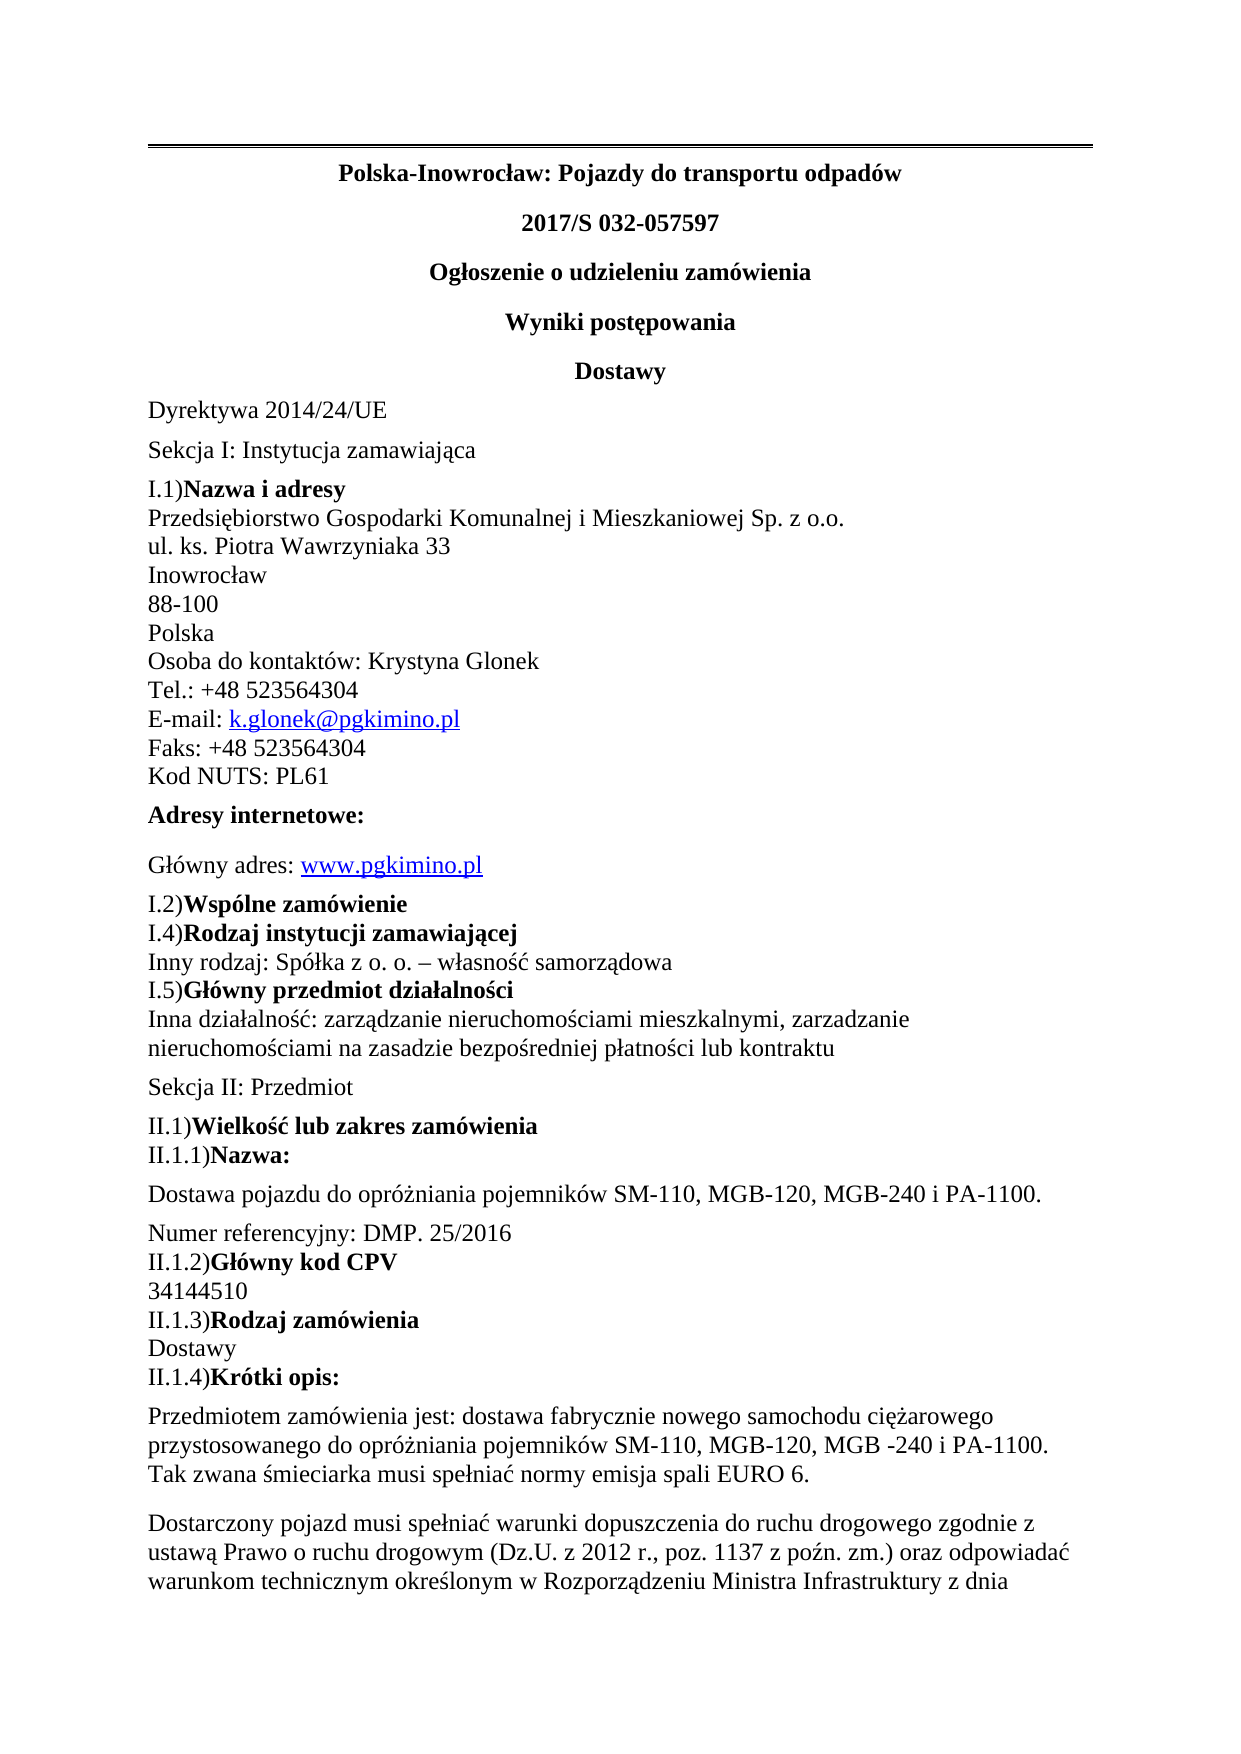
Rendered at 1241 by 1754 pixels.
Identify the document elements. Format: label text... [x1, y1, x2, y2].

text II.1.4)Krótki opis: [148, 1362, 1093, 1391]
text Przedsiębiorstwo Gospodarki Komunalnej i Mieszkaniowej Sp. z o.o. ul. ks. Piotra Wawrzyniaka 33 Inowrocław 88-100 Polska Osoba do kontaktów: Krystyna Glonek Tel.: +48 523564304 E-mail: k.glonek@pgkimino.pl Faks: +48 523564304 Kod NUTS: PL61 [148, 503, 1093, 790]
text 34144510 [148, 1276, 1093, 1305]
text Ogłoszenie o udzieleniu zamówienia [148, 257, 1093, 286]
text I.1)Nazwa i adresy [148, 474, 1093, 503]
text I.2)Wspólne zamówienie [148, 889, 1093, 918]
text Dyrektywa 2014/24/UE [148, 396, 1093, 424]
text II.1.3)Rodzaj zamówienia [148, 1305, 1093, 1333]
text I.4)Rodzaj instytucji zamawiającej [148, 918, 1093, 947]
text Inna działalność: zarządzanie nieruchomościami mieszkalnymi, zarzadzanie nieruchomościami na zasadzie bezpośredniej płatności lub kontraktu [148, 1004, 1093, 1062]
text Przedmiotem zamówienia jest: dostawa fabrycznie nowego samochodu ciężarowego przystosowanego do opróżniania pojemników SM-110, MGB-120, MGB -240 i PA-1100. Tak zwana śmieciarka musi spełniać normy emisja spali EURO 6. [148, 1401, 1093, 1488]
text Dostawa pojazdu do opróżniania pojemników SM-110, MGB-120, MGB-240 i PA-1100. [148, 1179, 1093, 1208]
text Polska-Inowrocław: Pojazdy do transportu odpadów [148, 158, 1093, 187]
text Sekcja I: Instytucja zamawiająca [148, 435, 1093, 463]
text I.5)Główny przedmiot działalności [148, 976, 1093, 1004]
text Dostawy [148, 356, 1093, 385]
text Główny adres: www.pgkimino.pl [148, 850, 1093, 879]
text Dostawy [148, 1333, 1093, 1362]
text 2017/S 032-057597 [148, 208, 1093, 236]
text II.1.2)Główny kod CPV [148, 1247, 1093, 1276]
text Adresy internetowe: [148, 801, 1093, 829]
text Dostarczony pojazd musi spełniać warunki dopuszczenia do ruchu drogowego zgodnie z ustawą Prawo o ruchu drogowym (Dz.U. z 2012 r., poz. 1137 z poźn. zm.) oraz odpowiadać warunkom technicznym określonym w Rozporządzeniu Ministra Infrastruktury z dnia [148, 1508, 1093, 1595]
text Numer referencyjny: DMP. 25/2016 [148, 1218, 1093, 1247]
text II.1)Wielkość lub zakres zamówienia [148, 1111, 1093, 1140]
text Sekcja II: Przedmiot [148, 1072, 1093, 1101]
text II.1.1)Nazwa: [148, 1140, 1093, 1169]
text Wyniki postępowania [148, 307, 1093, 336]
text Inny rodzaj: Spółka z o. o. – własność samorządowa [148, 947, 1093, 976]
